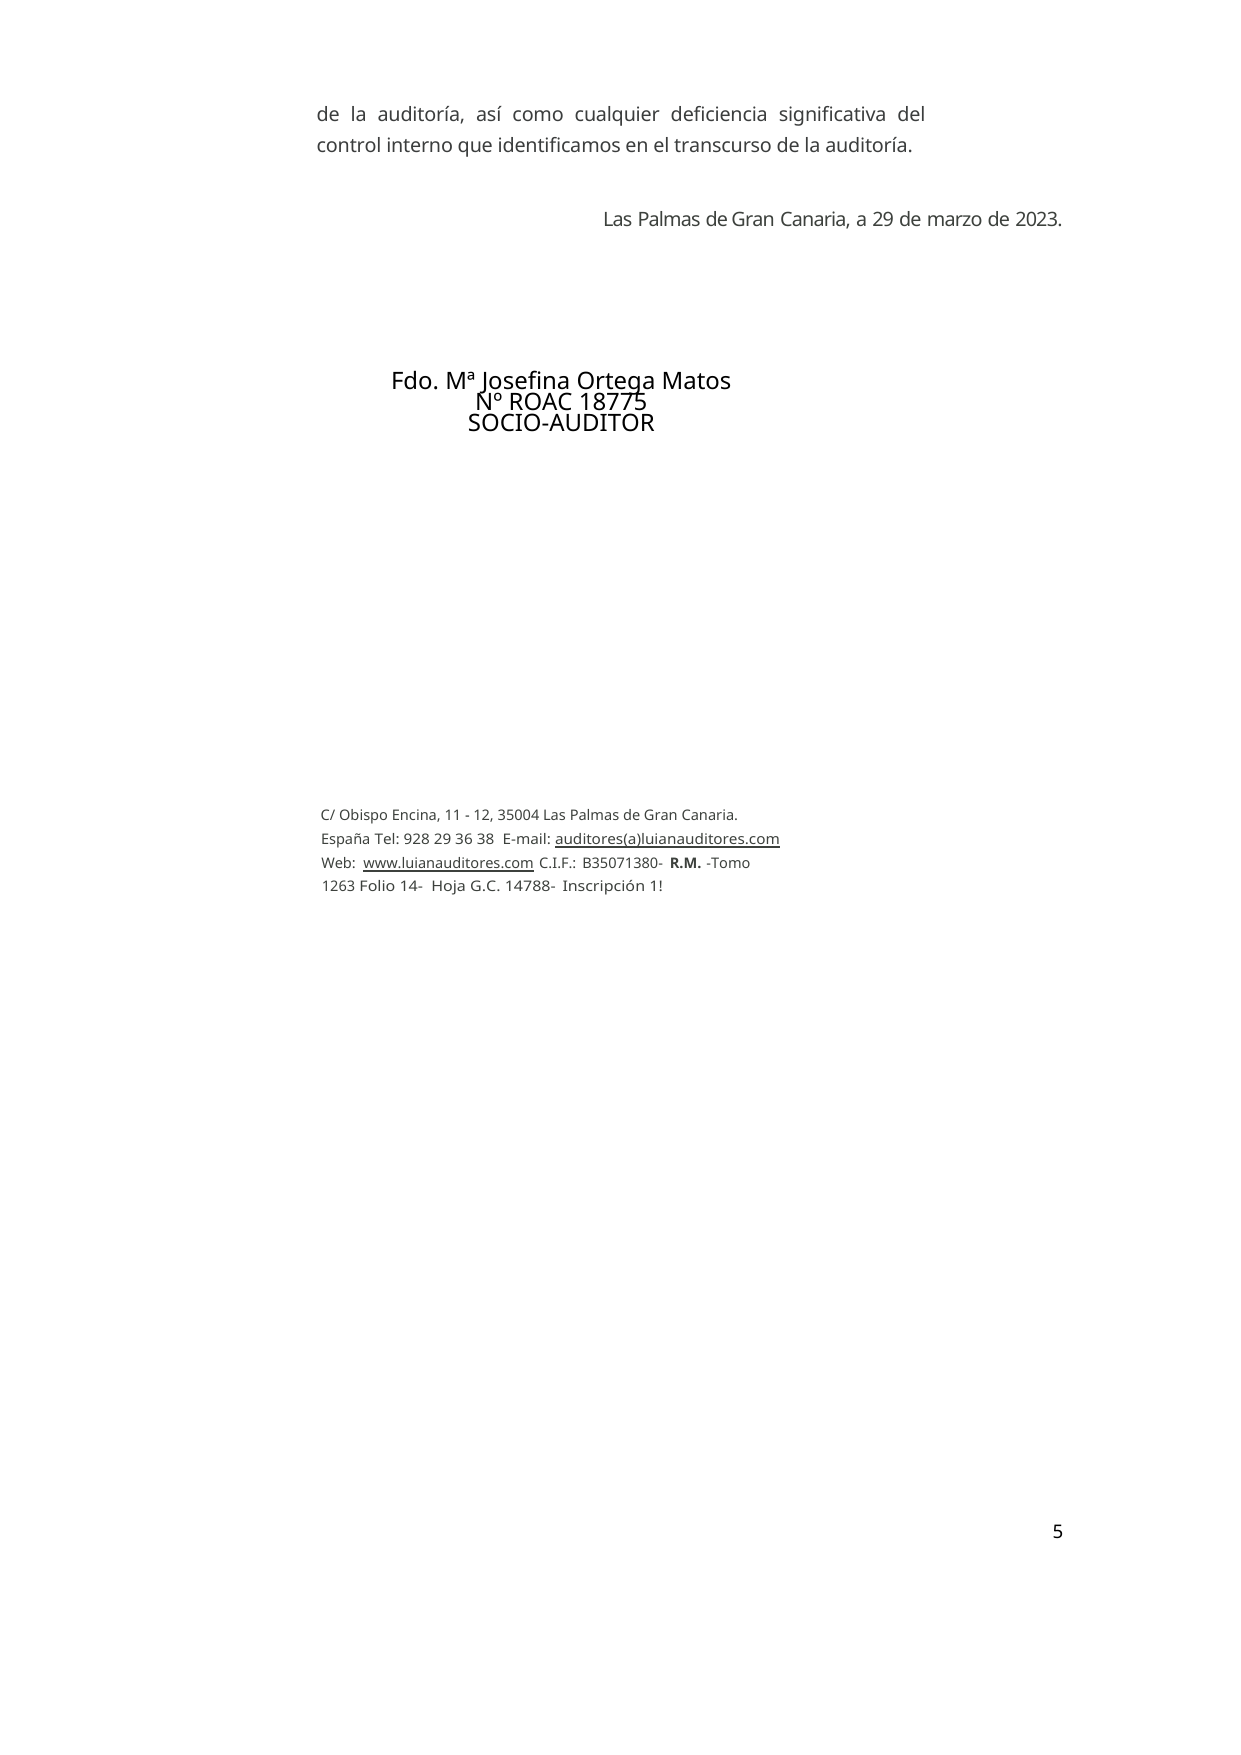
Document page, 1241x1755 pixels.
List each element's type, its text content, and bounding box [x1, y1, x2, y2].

text Nº ROAC 18775 [177, 394, 945, 414]
text C/ Obispo Encina, 11 - 12, 35004 Las Palmas de Gran Canaria. España Tel: 928 29 36 38 E-mail: auditores(a)luianauditores.com [320, 805, 783, 848]
text de la auditoría, así como cualquier deficiencia significativa del control interno que identificamos en el transcurso de la auditoría. [316, 100, 926, 158]
text Fdo. Mª [177, 373, 483, 394]
text SOCIO-AUDITOR [177, 414, 945, 435]
text Web: www.luianauditores.com C.I.F.: B35071380- R.M. -Tomo 1263 Folio 14- Hoja G.C. 14788- Inscripción 1! [321, 853, 783, 896]
text Las Palmas de Gran Canaria, a 29 de marzo de 2023. [344, 205, 1063, 232]
text Josefina Ortega Matos [481, 373, 945, 394]
